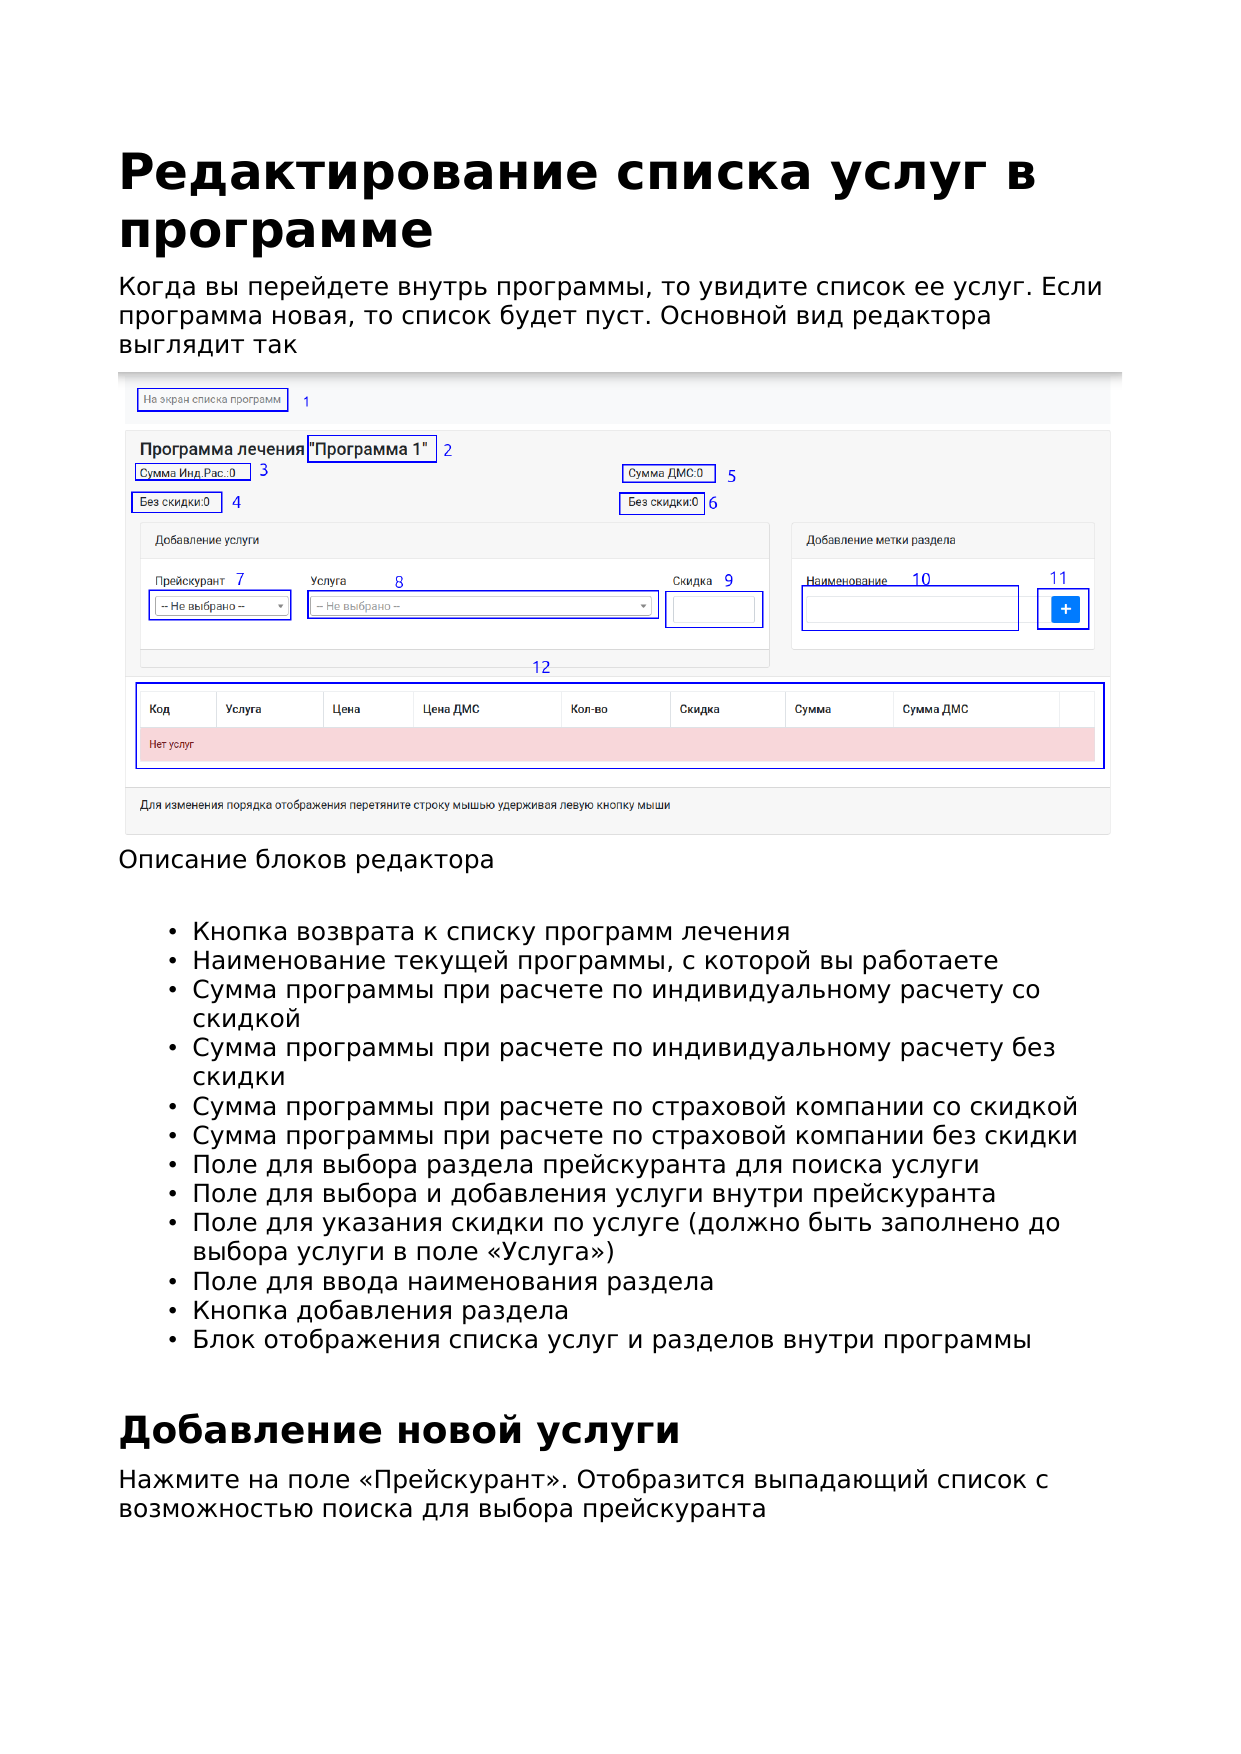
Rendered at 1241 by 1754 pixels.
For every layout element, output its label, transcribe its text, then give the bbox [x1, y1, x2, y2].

list Сумма программы при расчете по страховой компании со скидкой [177, 1092, 1122, 1121]
list Сумма программы при расчете по страховой компании без скидки [177, 1121, 1122, 1150]
list Сумма программы при расчете по индивидуальному расчету со скидкой [177, 975, 1122, 1033]
list Кнопка добавления раздела [177, 1296, 1122, 1325]
list Наименование текущей программы, с которой вы работаете [177, 946, 1122, 975]
list Кнопка возврата к списку программ лечения [177, 917, 1122, 946]
subtitle Добавление новой услуги [118, 1409, 1122, 1452]
list Сумма программы при расчете по индивидуальному расчету без скидки [177, 1033, 1122, 1092]
text Нажмите на поле «Прейскурант». Отобразится выпадающий список с возможностью поиска для выбора прейскуранта [118, 1465, 1122, 1523]
list Поле для выбора и добавления услуги внутри прейскуранта [177, 1179, 1122, 1208]
subtitle Редактирование списка услуг в программе [118, 143, 1122, 259]
text Описание блоков редактора [118, 846, 1122, 875]
list Блок отображения списка услуг и разделов внутри программы [177, 1325, 1122, 1354]
picture [118, 372, 1123, 846]
text Когда вы перейдете внутрь программы, то увидите список ее услуг. Если программа новая, то список будет пуст. Основной вид редактора выглядит так [118, 272, 1122, 359]
list Поле для ввода наименования раздела [177, 1267, 1122, 1296]
list Поле для выбора раздела прейскуранта для поиска услуги [177, 1150, 1122, 1179]
list Поле для указания скидки по услуге (должно быть заполнено до выбора услуги в поле «Услуга») [177, 1208, 1122, 1267]
